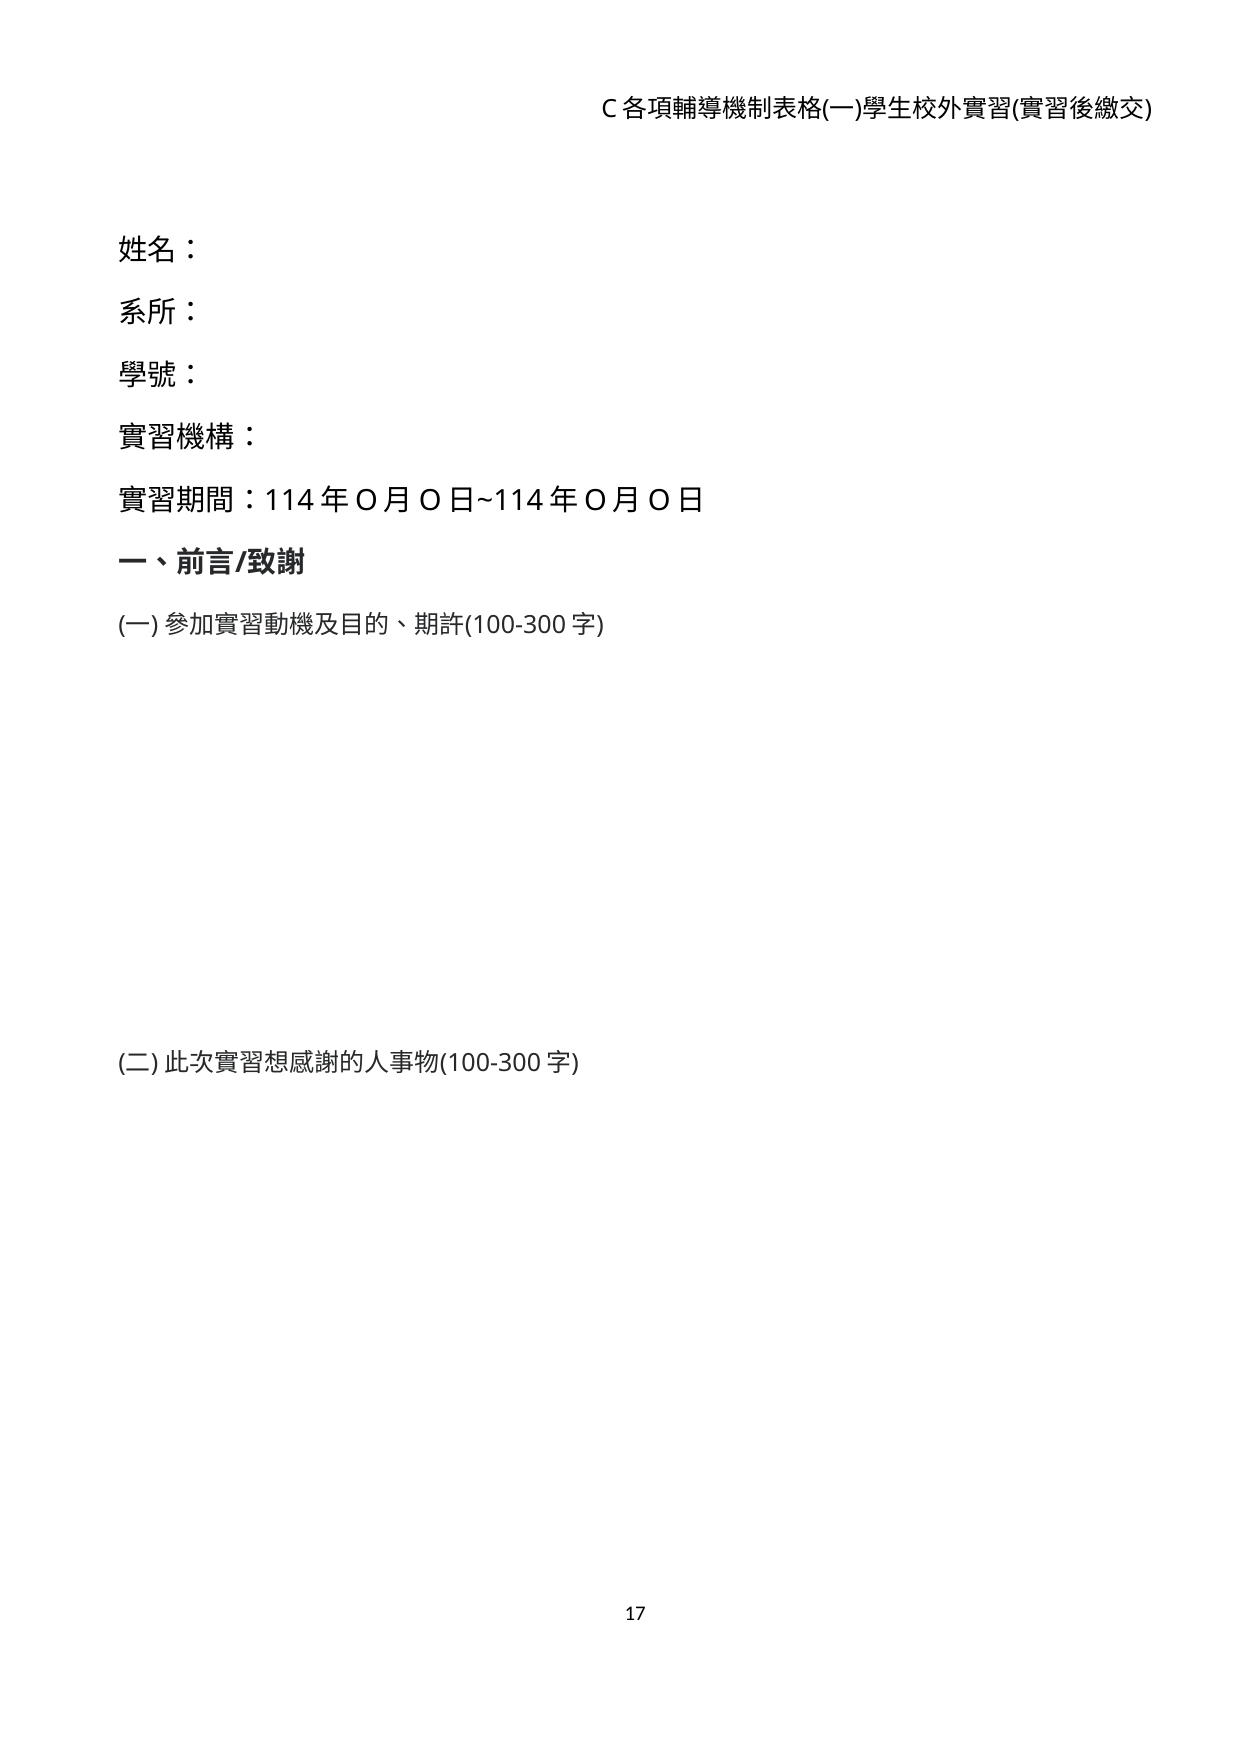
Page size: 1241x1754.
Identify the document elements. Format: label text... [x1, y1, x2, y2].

text 學號： [118, 331, 1152, 393]
text 一、前言/致謝 [118, 518, 1152, 581]
text (一) 參加實習動機及目的、期許(100-300字) [118, 581, 1152, 643]
text 實習期間：114年O月O日~114年O月O日 [118, 456, 1152, 518]
text 系所： [118, 268, 1152, 331]
text 姓名： [118, 206, 1152, 268]
text (二) 此次實習想感謝的人事物(100-300字) [118, 1018, 1152, 1081]
text 實習機構： [118, 393, 1152, 456]
